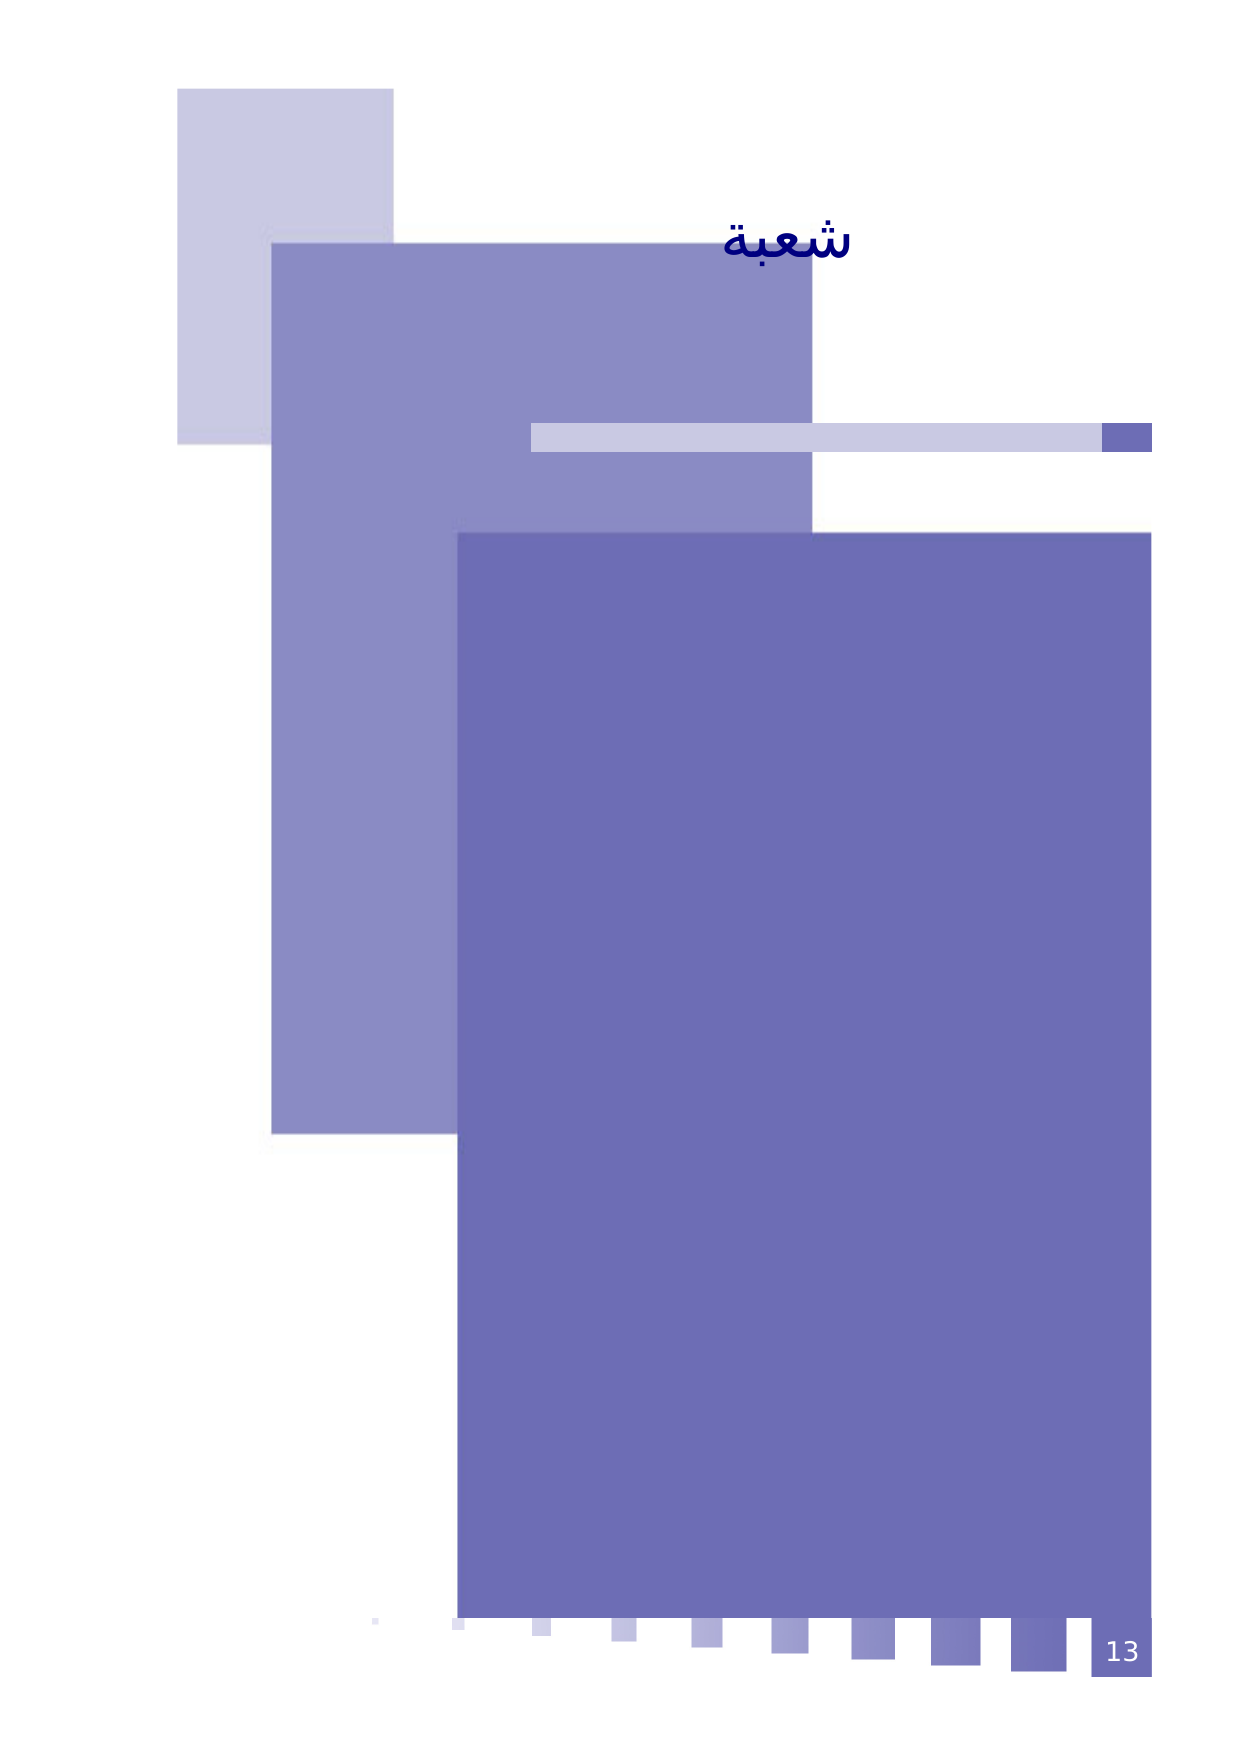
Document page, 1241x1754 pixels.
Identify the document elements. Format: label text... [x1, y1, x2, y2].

picture [177, 88, 1152, 1677]
title II-شعبة [213, 199, 856, 272]
text II [903, 227, 1104, 308]
